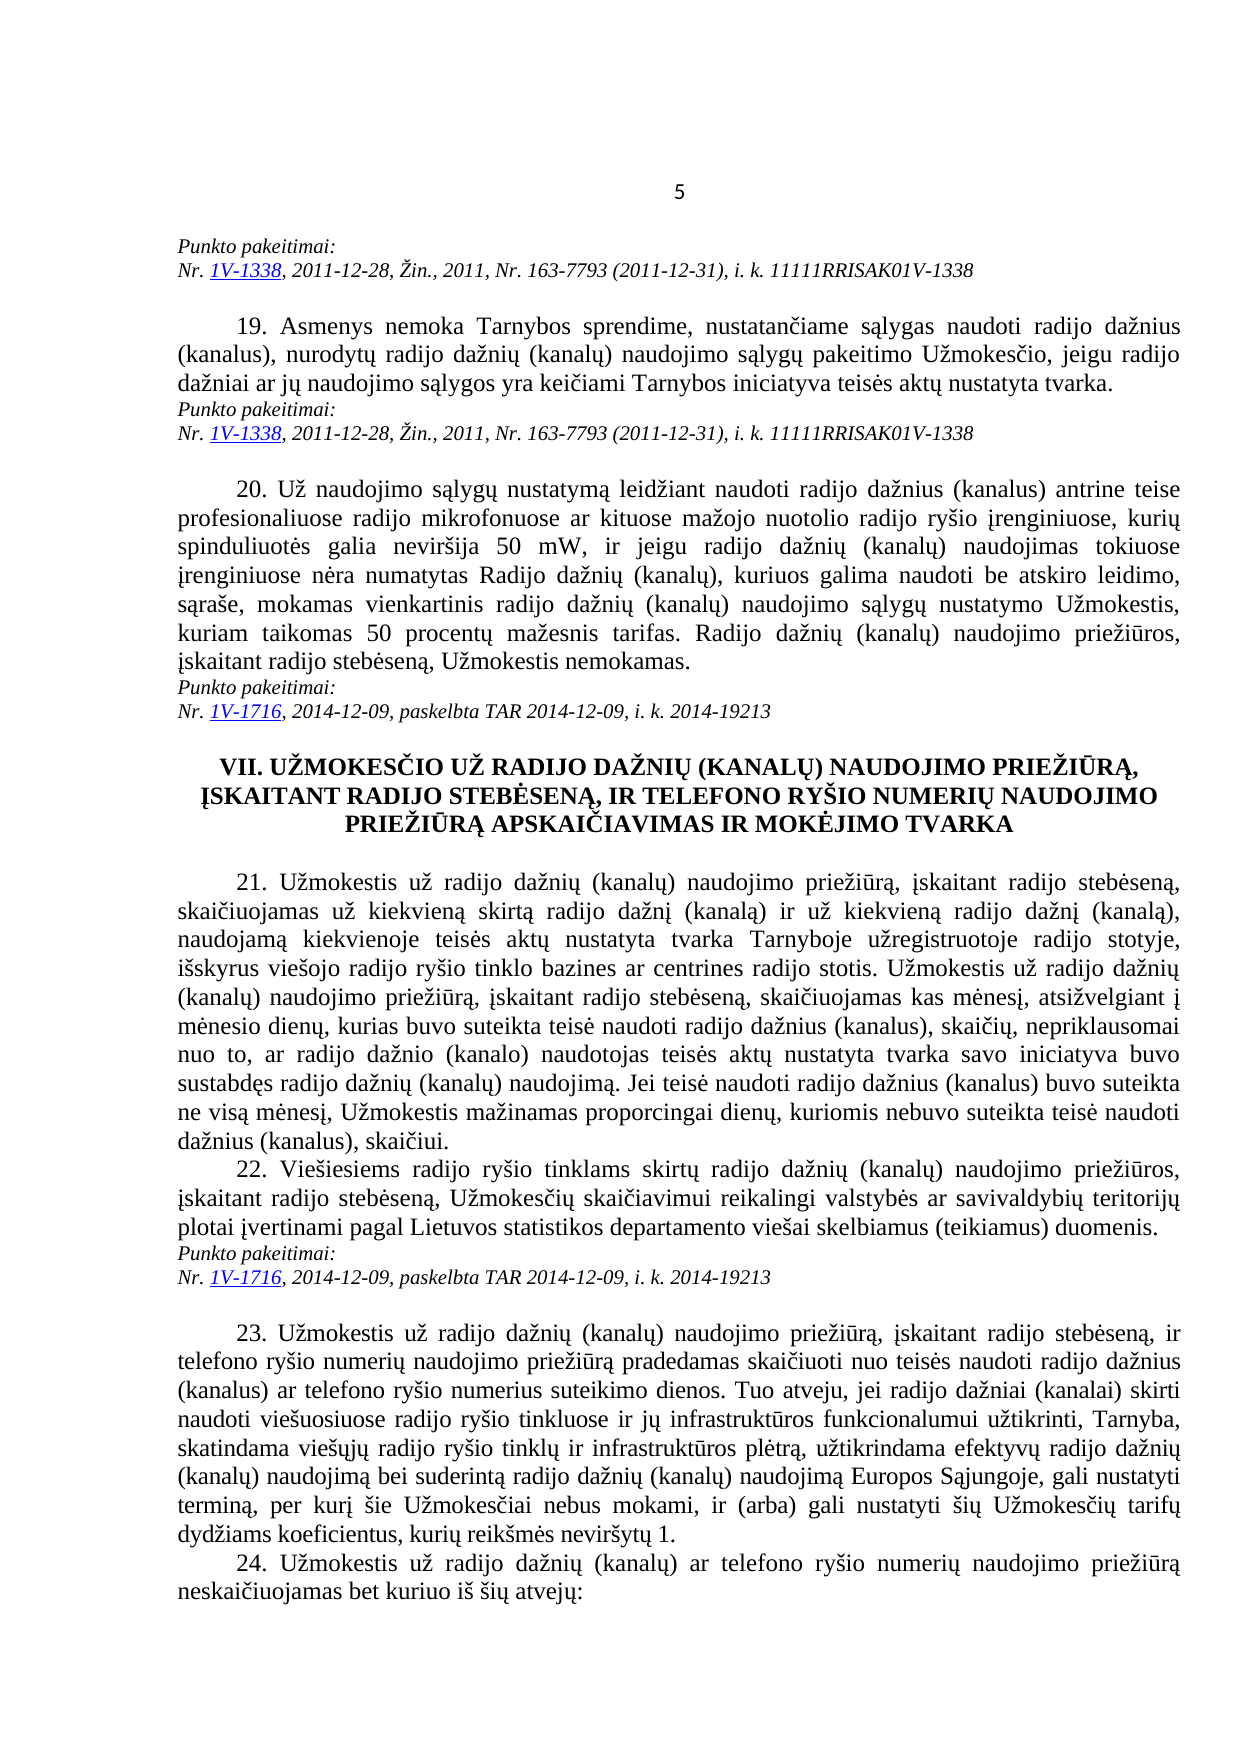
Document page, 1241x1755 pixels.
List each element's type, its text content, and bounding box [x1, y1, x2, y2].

text 23. Užmokestis už radijo dažnių (kanalų) naudojimo priežiūrą, įskaitant radijo stebėseną, ir telefono ryšio numerių naudojimo priežiūrą pradedamas skaičiuoti nuo teisės naudoti radijo dažnius (kanalus) ar telefono ryšio numerius suteikimo dienos. Tuo atveju, jei radijo dažniai (kanalai) skirti naudoti viešuosiuose radijo ryšio tinkluose ir jų infrastruktūros funkcionalumui užtikrinti, Tarnyba, skatindama viešųjų radijo ryšio tinklų ir infrastruktūros plėtrą, užtikrindama efektyvų radijo dažnių (kanalų) naudojimą bei suderintą radijo dažnių (kanalų) naudojimą Europos Sąjungoje, gali nustatyti terminą, per kurį šie Užmokesčiai nebus mokami, ir (arba) gali nustatyti šių Užmokesčių tarifų dydžiams koeficientus, kurių reikšmės neviršytų 1. [177, 1318, 1181, 1548]
text Nr. 1V-1716, 2014-12-09, paskelbta TAR 2014-12-09, i. k. 2014-19213 [177, 1265, 1181, 1289]
text 19. Asmenys nemoka Tarnybos sprendime, nustatančiame sąlygas naudoti radijo dažnius (kanalus), nurodytų radijo dažnių (kanalų) naudojimo sąlygų pakeitimo Užmokesčio, jeigu radijo dažniai ar jų naudojimo sąlygos yra keičiami Tarnybos iniciatyva teisės aktų nustatyta tvarka. [177, 311, 1181, 397]
text 24. Užmokestis už radijo dažnių (kanalų) ar telefono ryšio numerių naudojimo priežiūrą neskaičiuojamas bet kuriuo iš šių atvejų: [177, 1548, 1181, 1605]
text 21. Užmokestis už radijo dažnių (kanalų) naudojimo priežiūrą, įskaitant radijo stebėseną, skaičiuojamas už kiekvieną skirtą radijo dažnį (kanalą) ir už kiekvieną radijo dažnį (kanalą), naudojamą kiekvienoje teisės aktų nustatyta tvarka Tarnyboje užregistruotoje radijo stotyje, išskyrus viešojo radijo ryšio tinklo bazines ar centrines radijo stotis. Užmokestis už radijo dažnių (kanalų) naudojimo priežiūrą, įskaitant radijo stebėseną, skaičiuojamas kas mėnesį, atsižvelgiant į mėnesio dienų, kurias buvo suteikta teisė naudoti radijo dažnius (kanalus), skaičių, nepriklausomai nuo to, ar radijo dažnio (kanalo) naudotojas teisės aktų nustatyta tvarka savo iniciatyva buvo sustabdęs radijo dažnių (kanalų) naudojimą. Jei teisė naudoti radijo dažnius (kanalus) buvo suteikta ne visą mėnesį, Užmokestis mažinamas proporcingai dienų, kuriomis nebuvo suteikta teisė naudoti dažnius (kanalus), skaičiui. [177, 867, 1181, 1154]
text Nr. 1V-1716, 2014-12-09, paskelbta TAR 2014-12-09, i. k. 2014-19213 [177, 699, 1181, 723]
text Punkto pakeitimai: [177, 1241, 1181, 1265]
text Punkto pakeitimai: [177, 397, 1181, 421]
text Nr. 1V-1338, 2011-12-28, Žin., 2011, Nr. 163-7793 (2011-12-31), i. k. 11111RRISAK01V-1338 [177, 421, 1181, 445]
text Punkto pakeitimai: [177, 234, 1181, 258]
text 20. Už naudojimo sąlygų nustatymą leidžiant naudoti radijo dažnius (kanalus) antrine teise profesionaliuose radijo mikrofonuose ar kituose mažojo nuotolio radijo ryšio įrenginiuose, kurių spinduliuotės galia neviršija 50 mW, ir jeigu radijo dažnių (kanalų) naudojimas tokiuose įrenginiuose nėra numatytas Radijo dažnių (kanalų), kuriuos galima naudoti be atskiro leidimo, sąraše, mokamas vienkartinis radijo dažnių (kanalų) naudojimo sąlygų nustatymo Užmokestis, kuriam taikomas 50 procentų mažesnis tarifas. Radijo dažnių (kanalų) naudojimo priežiūros, įskaitant radijo stebėseną, Užmokestis nemokamas. [177, 474, 1181, 675]
text VII. užmokesčio už Radijo dažnių (kanalų) naudojimo priežiūrą, įskaitant radijo stebėseną, ir telefono ryšio numerių naudojimo priežiūrą APSKAIČIAVIMAS IR MOKĖJIMO TVARKA [177, 752, 1181, 838]
text Punkto pakeitimai: [177, 675, 1181, 699]
text 22. Viešiesiems radijo ryšio tinklams skirtų radijo dažnių (kanalų) naudojimo priežiūros, įskaitant radijo stebėseną, Užmokesčių skaičiavimui reikalingi valstybės ar savivaldybių teritorijų plotai įvertinami pagal Lietuvos statistikos departamento viešai skelbiamus (teikiamus) duomenis. [177, 1154, 1181, 1241]
text Nr. 1V-1338, 2011-12-28, Žin., 2011, Nr. 163-7793 (2011-12-31), i. k. 11111RRISAK01V-1338 [177, 258, 1181, 282]
